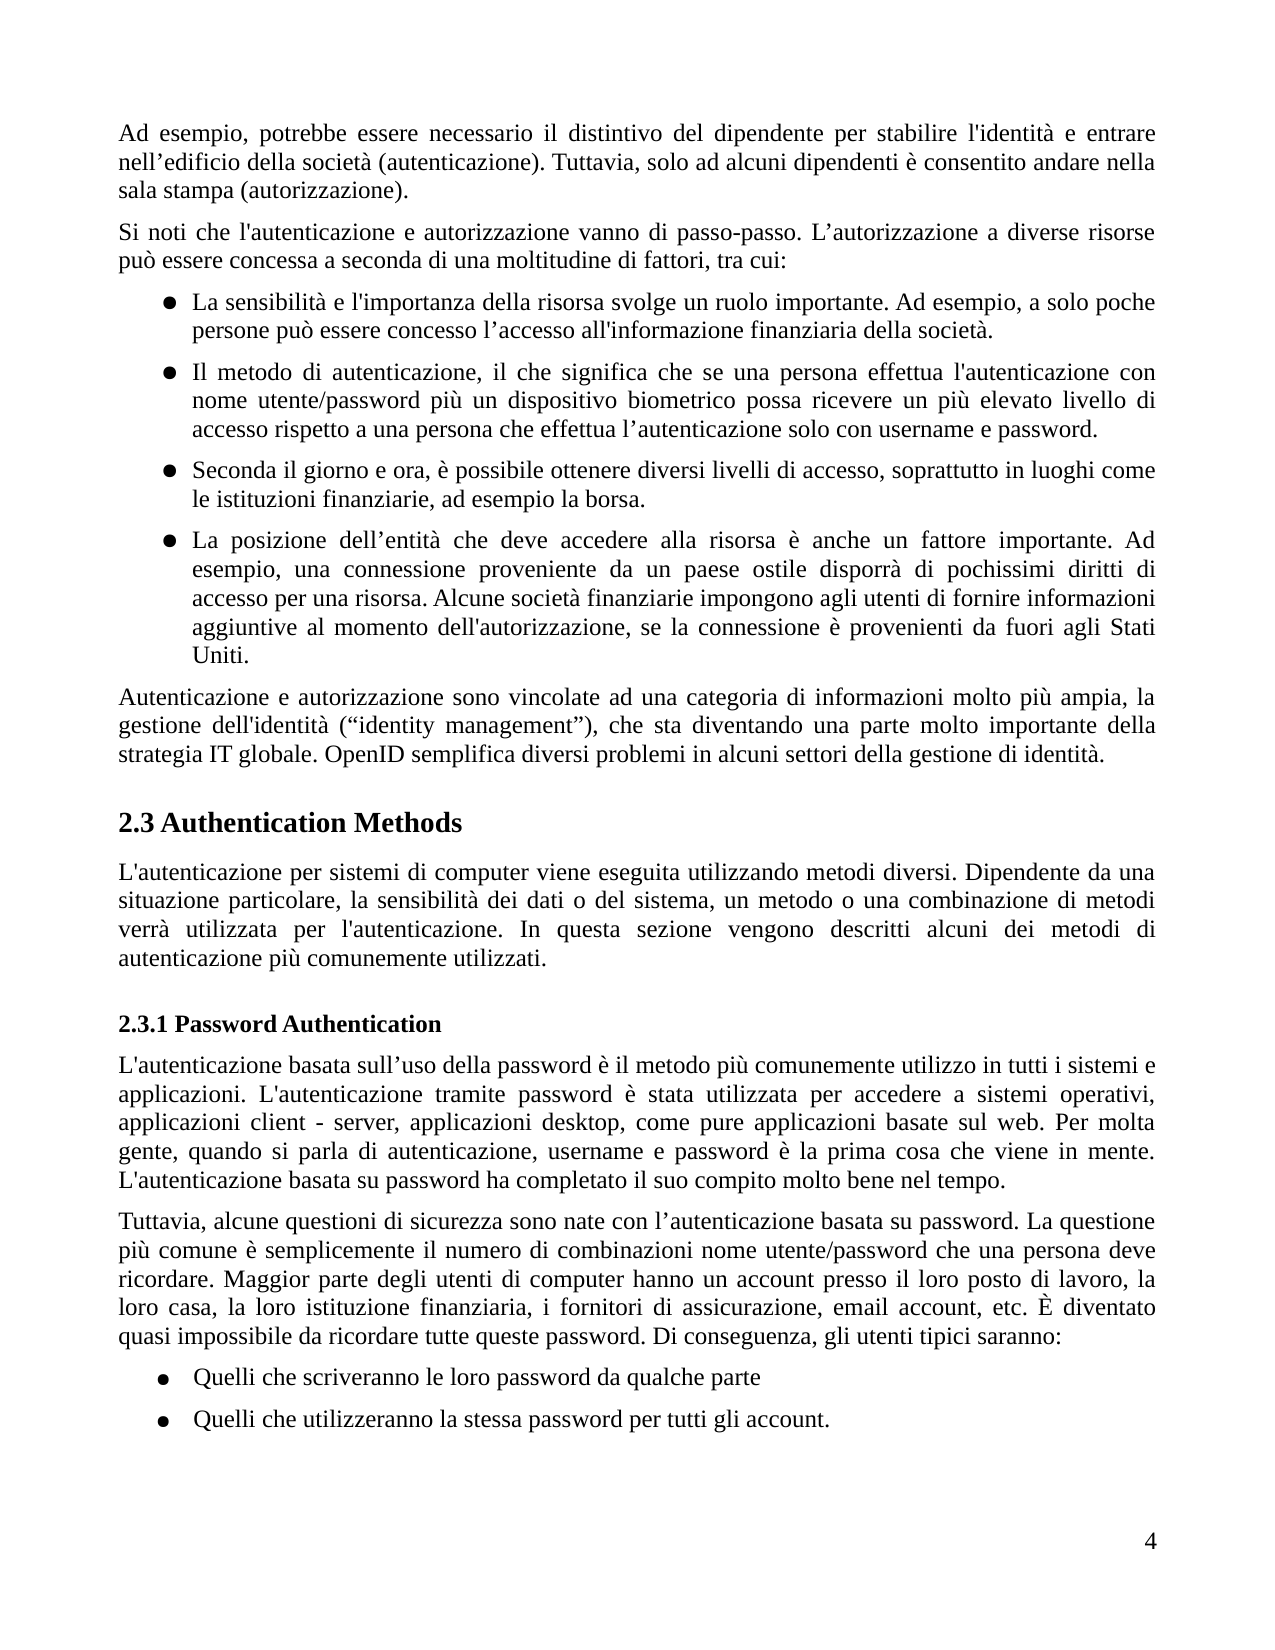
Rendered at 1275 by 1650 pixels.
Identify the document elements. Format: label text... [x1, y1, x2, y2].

text L'autenticazione basata sull’uso della password è il metodo più comunemente utilizzo in tutti i sistemi e applicazioni. L'autenticazione tramite password è stata utilizzata per accedere a sistemi operativi, applicazioni client - server, applicazioni desktop, come pure applicazioni basate sul web. Per molta gente, quando si parla di autenticazione, username e password è la prima cosa che viene in mente. L'autenticazione basata su password ha completato il suo compito molto bene nel tempo. [118, 1050, 1157, 1194]
list Quelli che utilizzeranno la stessa password per tutti gli account. [156, 1404, 1157, 1432]
text Autenticazione e autorizzazione sono vincolate ad una categoria di informazioni molto più ampia, la gestione dell'identità (“identity management”), che sta diventando una parte molto importante della strategia IT globale. OpenID semplifica diversi problemi in alcuni settori della gestione di identità. [118, 682, 1157, 768]
text 2.3.1 Password Authentication [118, 1009, 1157, 1037]
list La posizione dell’entità che deve accedere alla risorsa è anche un fattore importante. Ad esempio, una connessione proveniente da un paese ostile disporrà di pochissimi diritti di accesso per una risorsa. Alcune società finanziarie impongono agli utenti di fornire informazioni aggiuntive al momento dell'autorizzazione, se la connessione è provenienti da fuori agli Stati Uniti. [162, 526, 1157, 669]
list Seconda il giorno e ora, è possibile ottenere diversi livelli di accesso, soprattutto in luoghi come le istituzioni finanziarie, ad esempio la borsa. [162, 456, 1157, 513]
text Si noti che l'autenticazione e autorizzazione vanno di passo-passo. L’autorizzazione a diverse risorse può essere concessa a seconda di una moltitudine di fattori, tra cui: [118, 217, 1157, 274]
text Ad esempio, potrebbe essere necessario il distintivo del dipendente per stabilire l'identità e entrare nell’edificio della società (autenticazione). Tuttavia, solo ad alcuni dipendenti è consentito andare nella sala stampa (autorizzazione). [118, 118, 1157, 204]
list Quelli che scriveranno le loro password da qualche parte [156, 1362, 1157, 1391]
subtitle 2.3 Authentication Methods [118, 806, 1157, 839]
text L'autenticazione per sistemi di computer viene eseguita utilizzando metodi diversi. Dipendente da una situazione particolare, la sensibilità dei dati o del sistema, un metodo o una combinazione di metodi verrà utilizzata per l'autenticazione. In questa sezione vengono descritti alcuni dei metodi di autenticazione più comunemente utilizzati. [118, 857, 1157, 972]
text Tuttavia, alcune questioni di sicurezza sono nate con l’autenticazione basata su password. La questione più comune è semplicemente il numero di combinazioni nome utente/password che una persona deve ricordare. Maggior parte degli utenti di computer hanno un account presso il loro posto di lavoro, la loro casa, la loro istituzione finanziaria, i fornitori di assicurazione, email account, etc. È diventato quasi impossibile da ricordare tutte queste password. Di conseguenza, gli utenti tipici saranno: [118, 1206, 1157, 1350]
list Il metodo di autenticazione, il che significa che se una persona effettua l'autenticazione con nome utente/password più un dispositivo biometrico possa ricevere un più elevato livello di accesso rispetto a una persona che effettua l’autenticazione solo con username e password. [162, 357, 1157, 443]
list La sensibilità e l'importanza della risorsa svolge un ruolo importante. Ad esempio, a solo poche persone può essere concesso l’accesso all'informazione finanziaria della società. [162, 287, 1157, 344]
